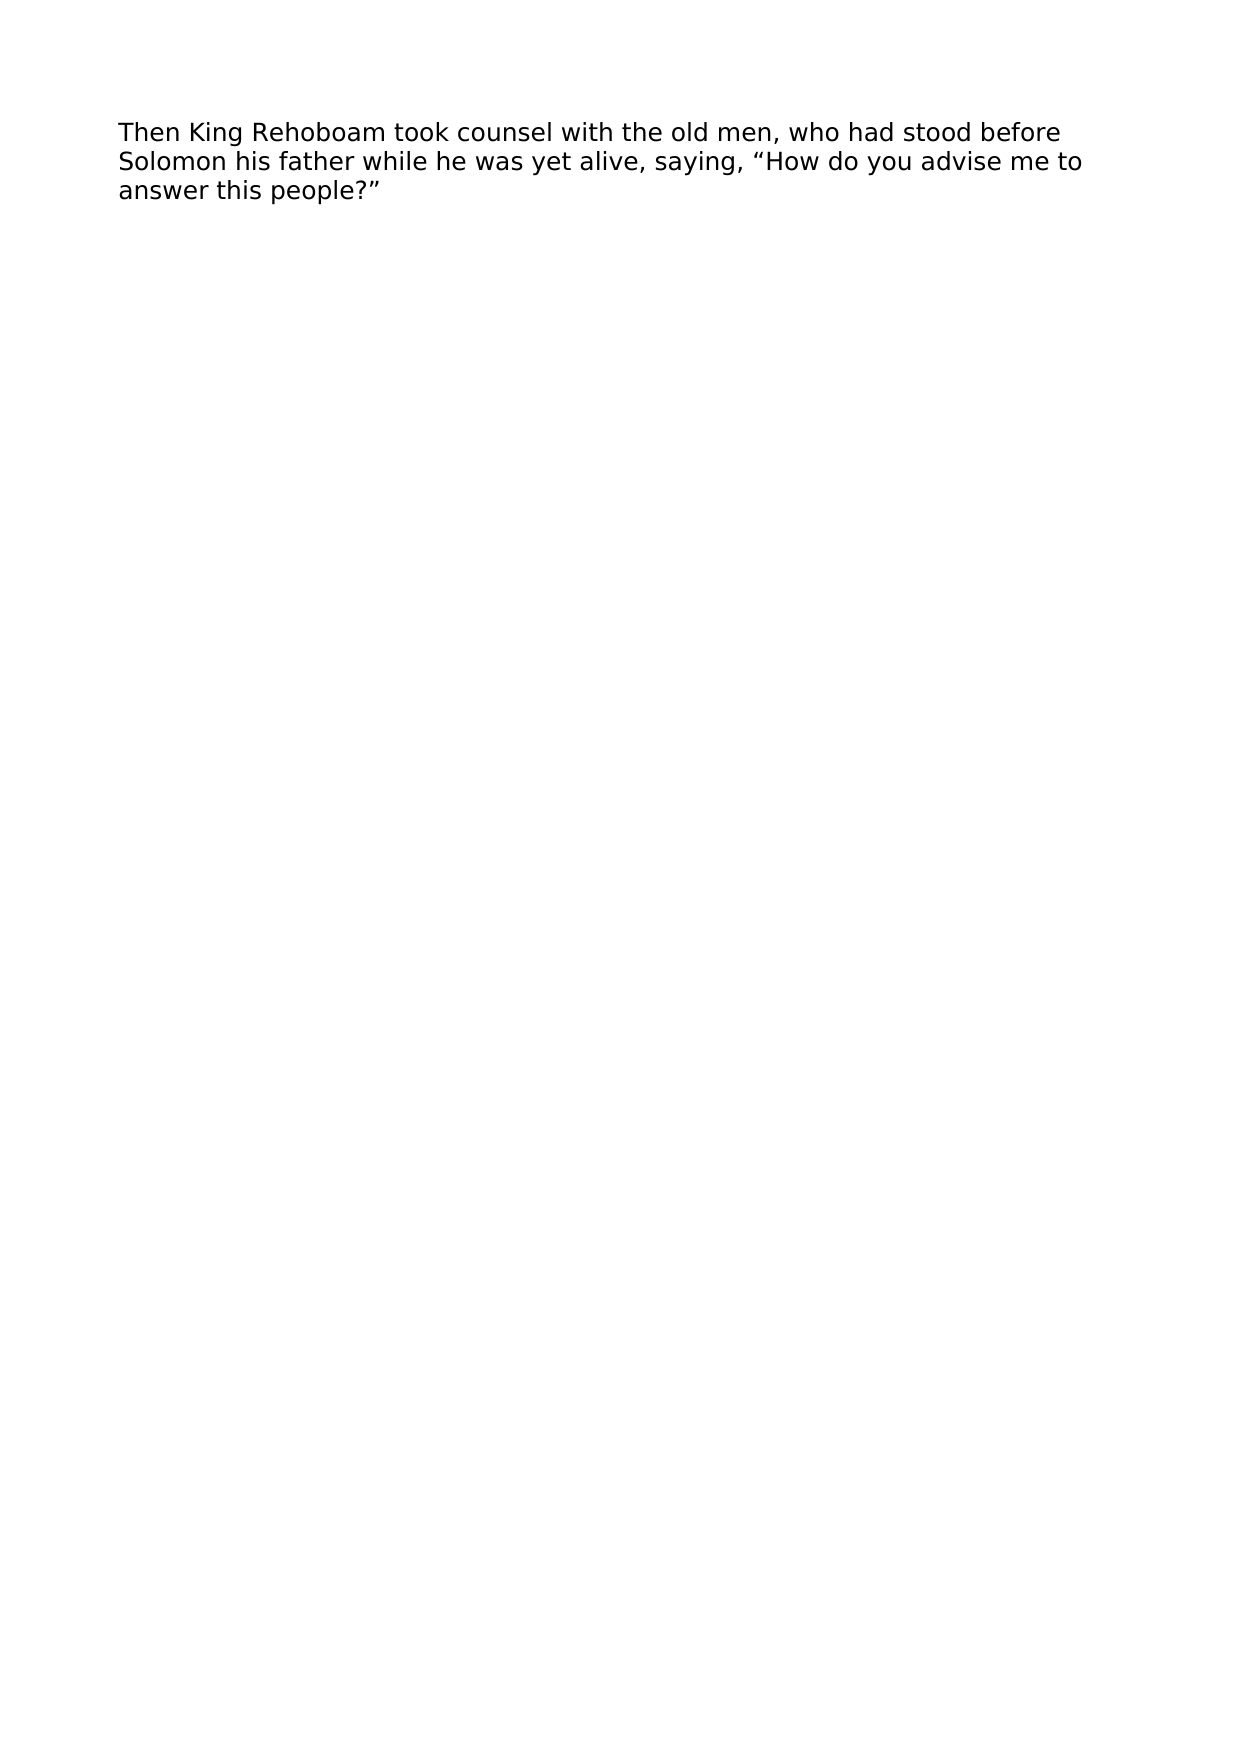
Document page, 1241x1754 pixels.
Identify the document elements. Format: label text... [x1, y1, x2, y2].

text Then King Rehoboam took counsel with the old men, who had stood before Solomon his father while he was yet alive, saying, “How do you advise me to answer this people?” [118, 118, 1122, 206]
